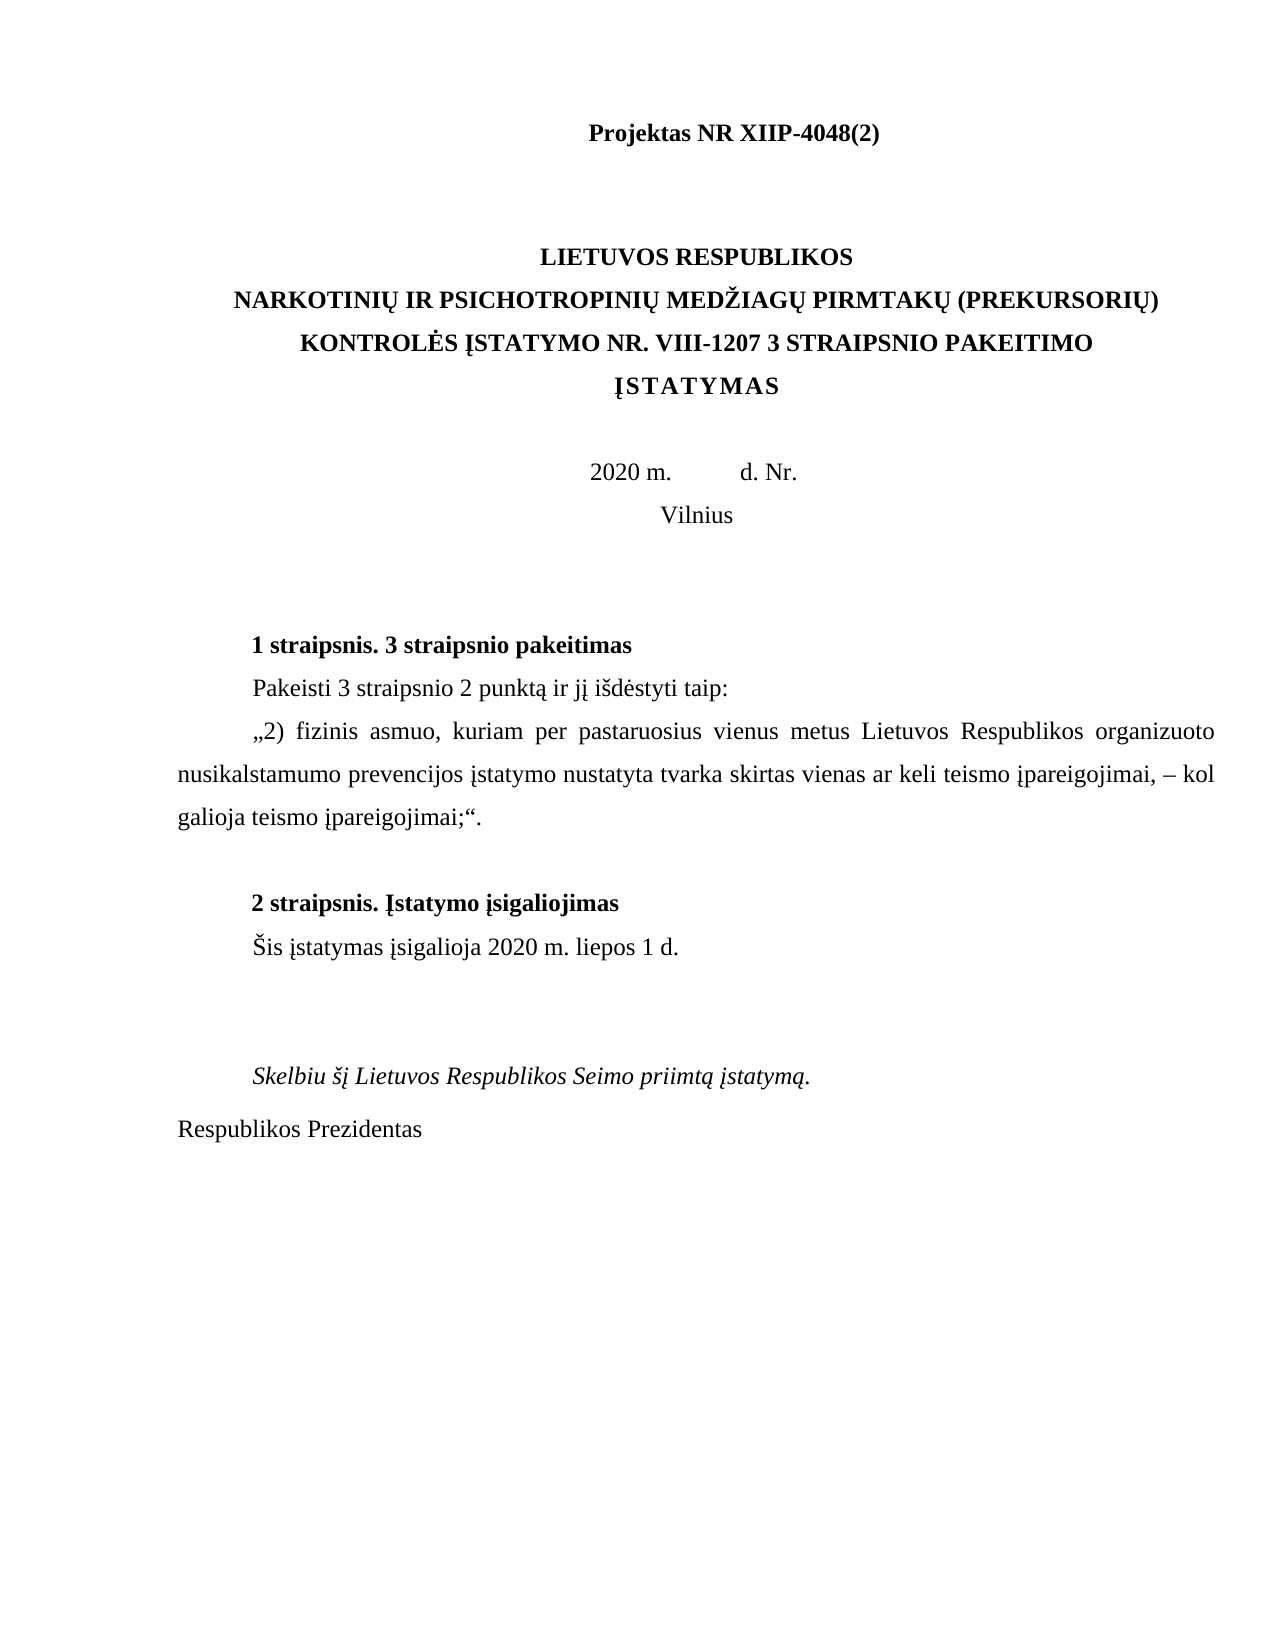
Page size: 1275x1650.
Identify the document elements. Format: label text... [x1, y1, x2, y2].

text ĮSTATYMAS [177, 371, 1216, 400]
text „2) fizinis asmuo, kuriam per pastaruosius vienus metus Lietuvos Respublikos organizuoto nusikalstamumo prevencijos įstatymo nustatyta tvarka skirtas vienas ar keli teismo įpareigojimai, – kol galioja teismo įpareigojimai;“. [177, 716, 1216, 831]
text Skelbiu šį Lietuvos Respublikos Seimo priimtą įstatymą. [177, 1061, 1216, 1090]
text 2020 m. d. Nr. [177, 457, 1216, 486]
text 2 straipsnis. Įstatymo įsigaliojimas [251, 888, 1216, 917]
text Projektas NR XIIP-4048(2) [252, 118, 1216, 147]
text LIETUVOS RESPUBLIKOS [177, 242, 1216, 270]
text Respublikos Prezidentas [177, 1114, 1216, 1142]
text Pakeisti 3 straipsnio 2 punktą ir jį išdėstyti taip: [177, 673, 1216, 702]
text NARKOTINIŲ IR PSICHOTROPINIŲ MEDŽIAGŲ PIRMTAKŲ (PREKURSORIŲ) KONTROLĖS įstatymo NR. VIII-1207 3 STRAIPSNIO pakeitimo [177, 285, 1216, 357]
text 1 straipsnis. 3 straipsnio pakeitimas [251, 630, 1216, 658]
text Šis įstatymas įsigalioja 2020 m. liepos 1 d. [177, 932, 1216, 960]
text Vilnius [177, 500, 1216, 529]
